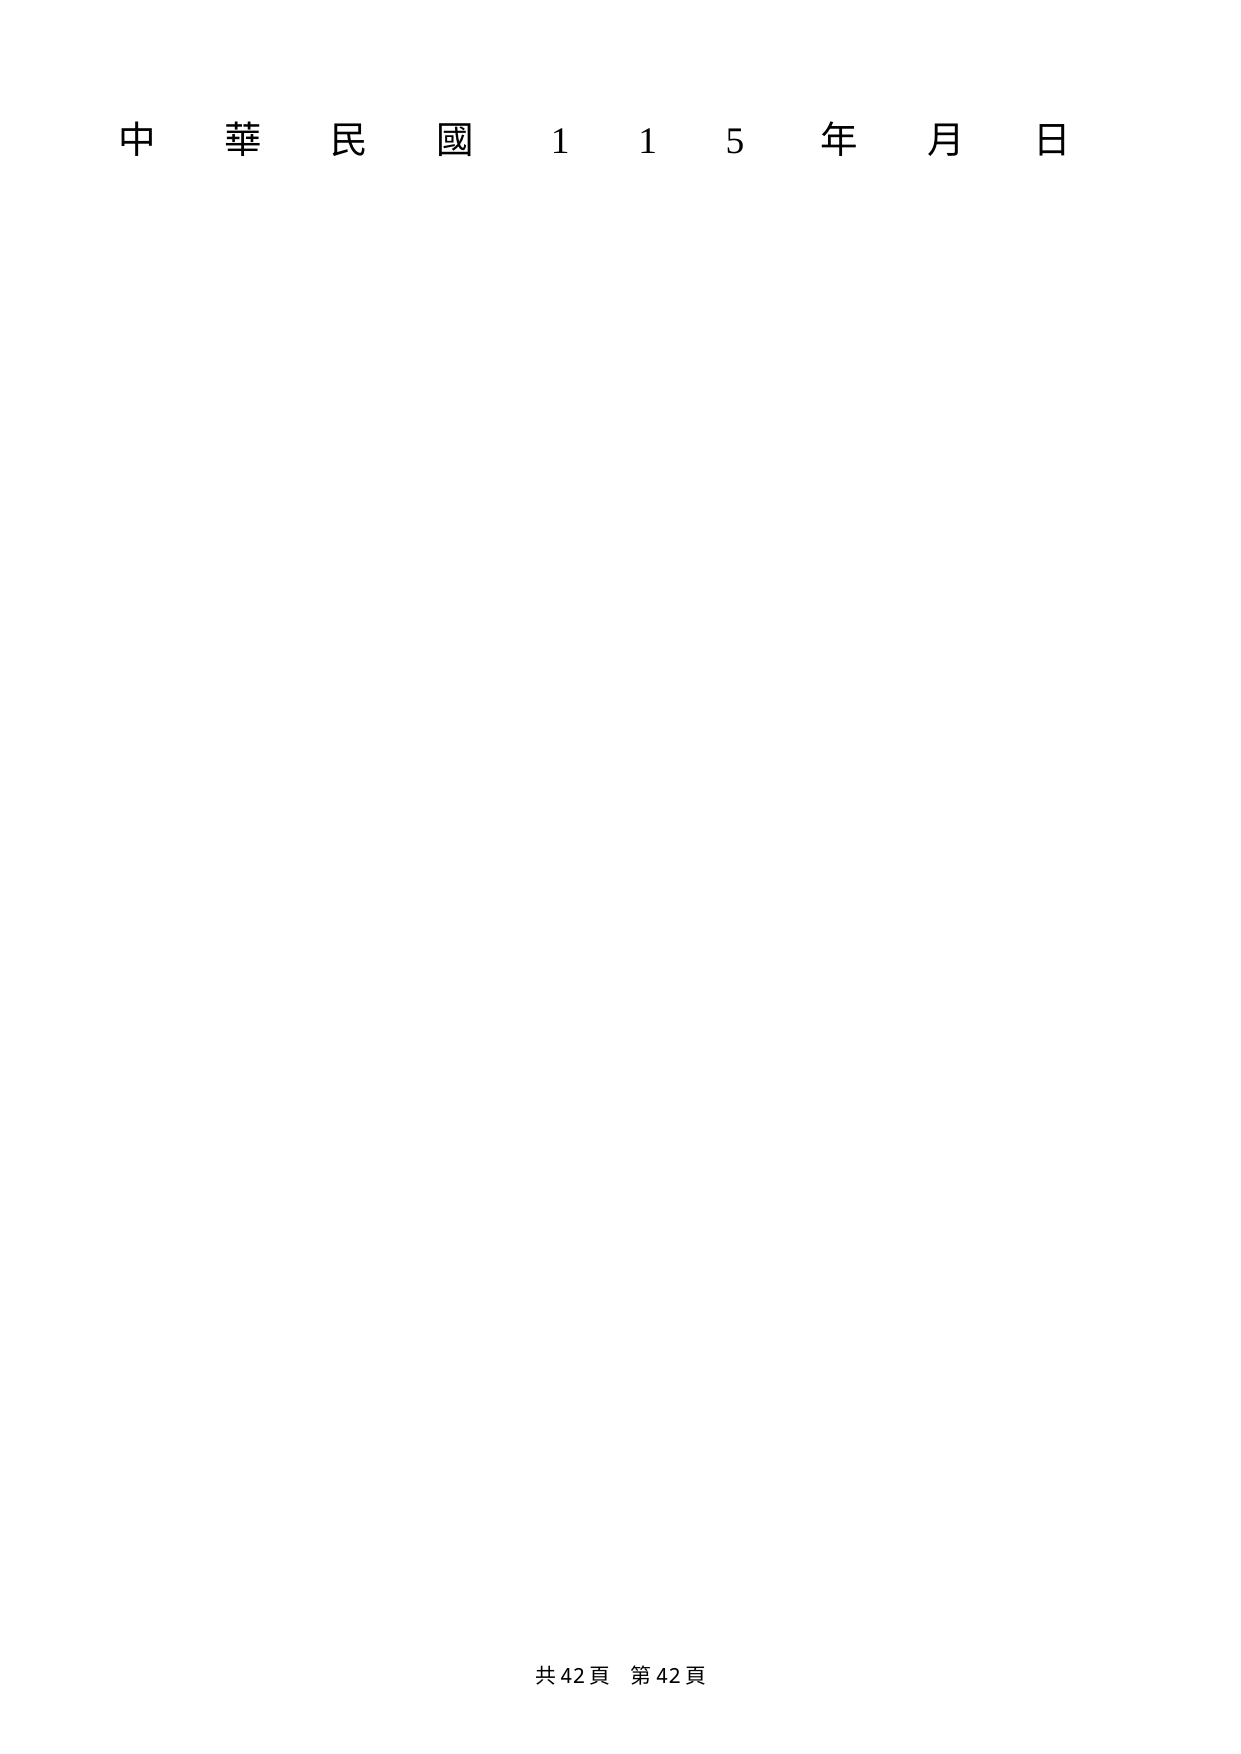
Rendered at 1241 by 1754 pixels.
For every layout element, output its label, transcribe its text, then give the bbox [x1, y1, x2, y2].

text 中華民國115年月日 [118, 96, 1122, 158]
